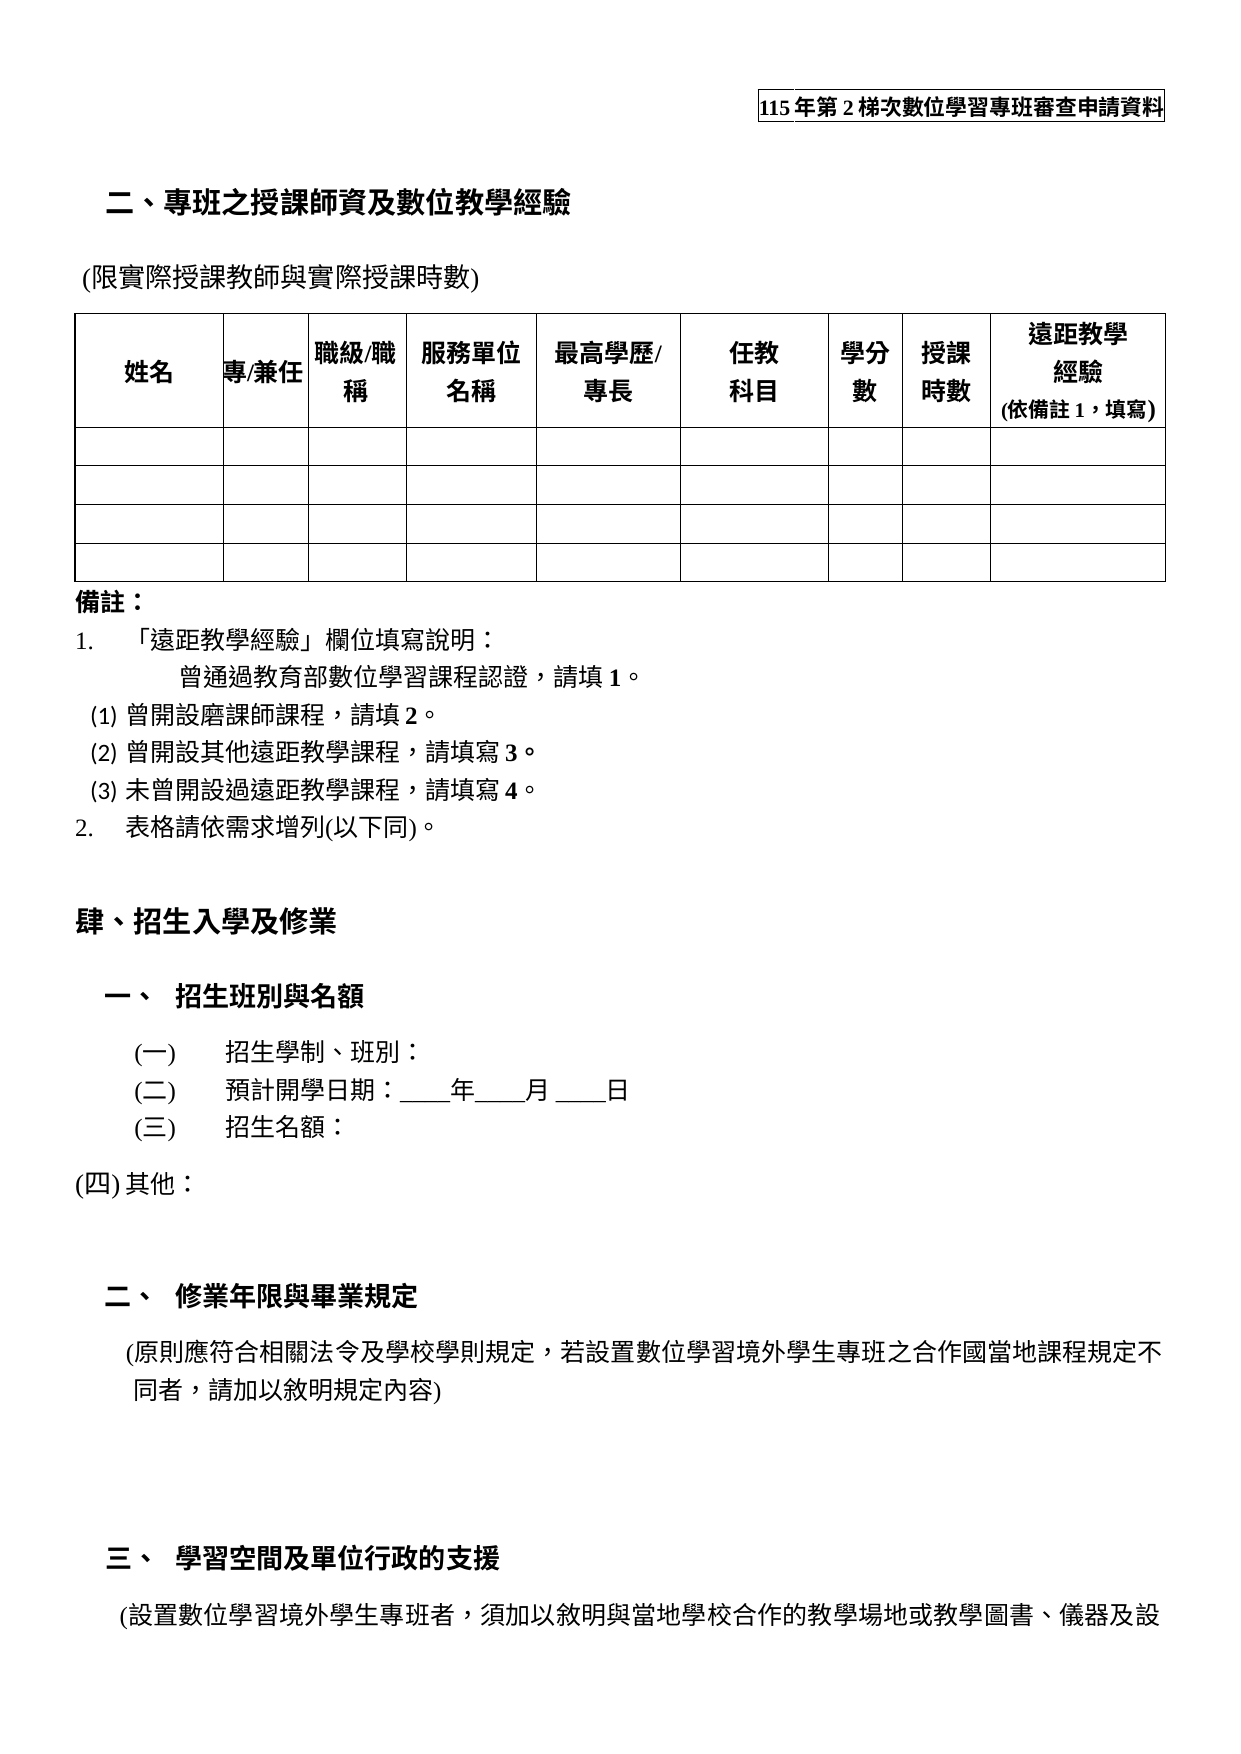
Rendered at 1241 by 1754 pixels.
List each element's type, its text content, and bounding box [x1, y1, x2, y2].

text 曾通過教育部數位學習課程認證，請填1。 [178, 657, 1165, 694]
table_cell [309, 505, 406, 542]
table_header 學分數 [829, 314, 902, 427]
table_cell [903, 505, 990, 542]
table_header 遠距教學 經驗 (依備註1，填寫) [991, 314, 1165, 427]
table_cell [681, 505, 828, 542]
table_cell [537, 544, 680, 581]
subtitle 肆、招生入學及修業 [75, 882, 1165, 957]
text (設置數位學習境外學生專班者，須加以敘明與當地學校合作的教學場地或教學圖書、儀器及設 [119, 1594, 1165, 1632]
table_cell [991, 505, 1165, 542]
table_cell [224, 505, 308, 542]
list 預計開學日期：____年____月 ____日 [134, 1069, 1165, 1107]
list 其他： [75, 1144, 1165, 1219]
table_header 最高學歷/ 專長 [537, 314, 680, 427]
table_cell [309, 428, 406, 465]
table_cell [829, 544, 902, 581]
list 招生名額： [134, 1107, 1165, 1144]
list 曾開設其他遠距教學課程，請填寫3。 [75, 732, 1165, 769]
table_cell [681, 544, 828, 581]
table_cell [224, 428, 308, 465]
table_cell [76, 428, 223, 465]
table_cell [991, 466, 1165, 504]
list 「遠距教學經驗」欄位填寫說明： [75, 619, 1165, 657]
table_cell [407, 505, 536, 542]
table_header 職級/職稱 [309, 314, 406, 427]
table_cell [681, 466, 828, 504]
table_cell [407, 466, 536, 504]
text (限實際授課教師與實際授課時數) [75, 238, 1165, 313]
table_header 任教 科目 [681, 314, 828, 427]
table_cell [76, 544, 223, 581]
table_cell [407, 544, 536, 581]
table_header 服務單位名稱 [407, 314, 536, 427]
table_cell [76, 466, 223, 504]
table_cell [829, 505, 902, 542]
text 二、專班之授課師資及數位教學經驗 [104, 163, 1165, 238]
list 修業年限與畢業規定 [104, 1257, 1165, 1332]
table_header 姓名 [76, 314, 223, 427]
table_cell [903, 428, 990, 465]
list 表格請依需求增列(以下同)。 [75, 807, 1165, 844]
table_header 專/兼任 [224, 314, 308, 427]
text (原則應符合相關法令及學校學則規定，若設置數位學習境外學生專班之合作國當地課程規定不同者，請加以敘明規定內容) [119, 1332, 1165, 1407]
table_cell [903, 466, 990, 504]
table_cell [407, 428, 536, 465]
table_cell [224, 466, 308, 504]
table_cell [309, 466, 406, 504]
table_cell [829, 428, 902, 465]
table_cell [681, 428, 828, 465]
table_cell [903, 544, 990, 581]
list 未曾開設過遠距教學課程，請填寫4。 [75, 769, 1165, 807]
list 學習空間及單位行政的支援 [104, 1519, 1165, 1594]
text 備註： [75, 582, 1165, 619]
table_cell [537, 505, 680, 542]
table_cell [537, 428, 680, 465]
table_cell [224, 544, 308, 581]
table_header 授課 時數 [903, 314, 990, 427]
table_cell [991, 428, 1165, 465]
list 招生學制、班別： [134, 1032, 1165, 1069]
list 招生班別與名額 [104, 957, 1165, 1032]
table_cell [76, 505, 223, 542]
table_cell [537, 466, 680, 504]
table_cell [829, 466, 902, 504]
list 曾開設磨課師課程，請填2。 [75, 694, 1165, 732]
table_cell [309, 544, 406, 581]
table_cell [991, 544, 1165, 581]
